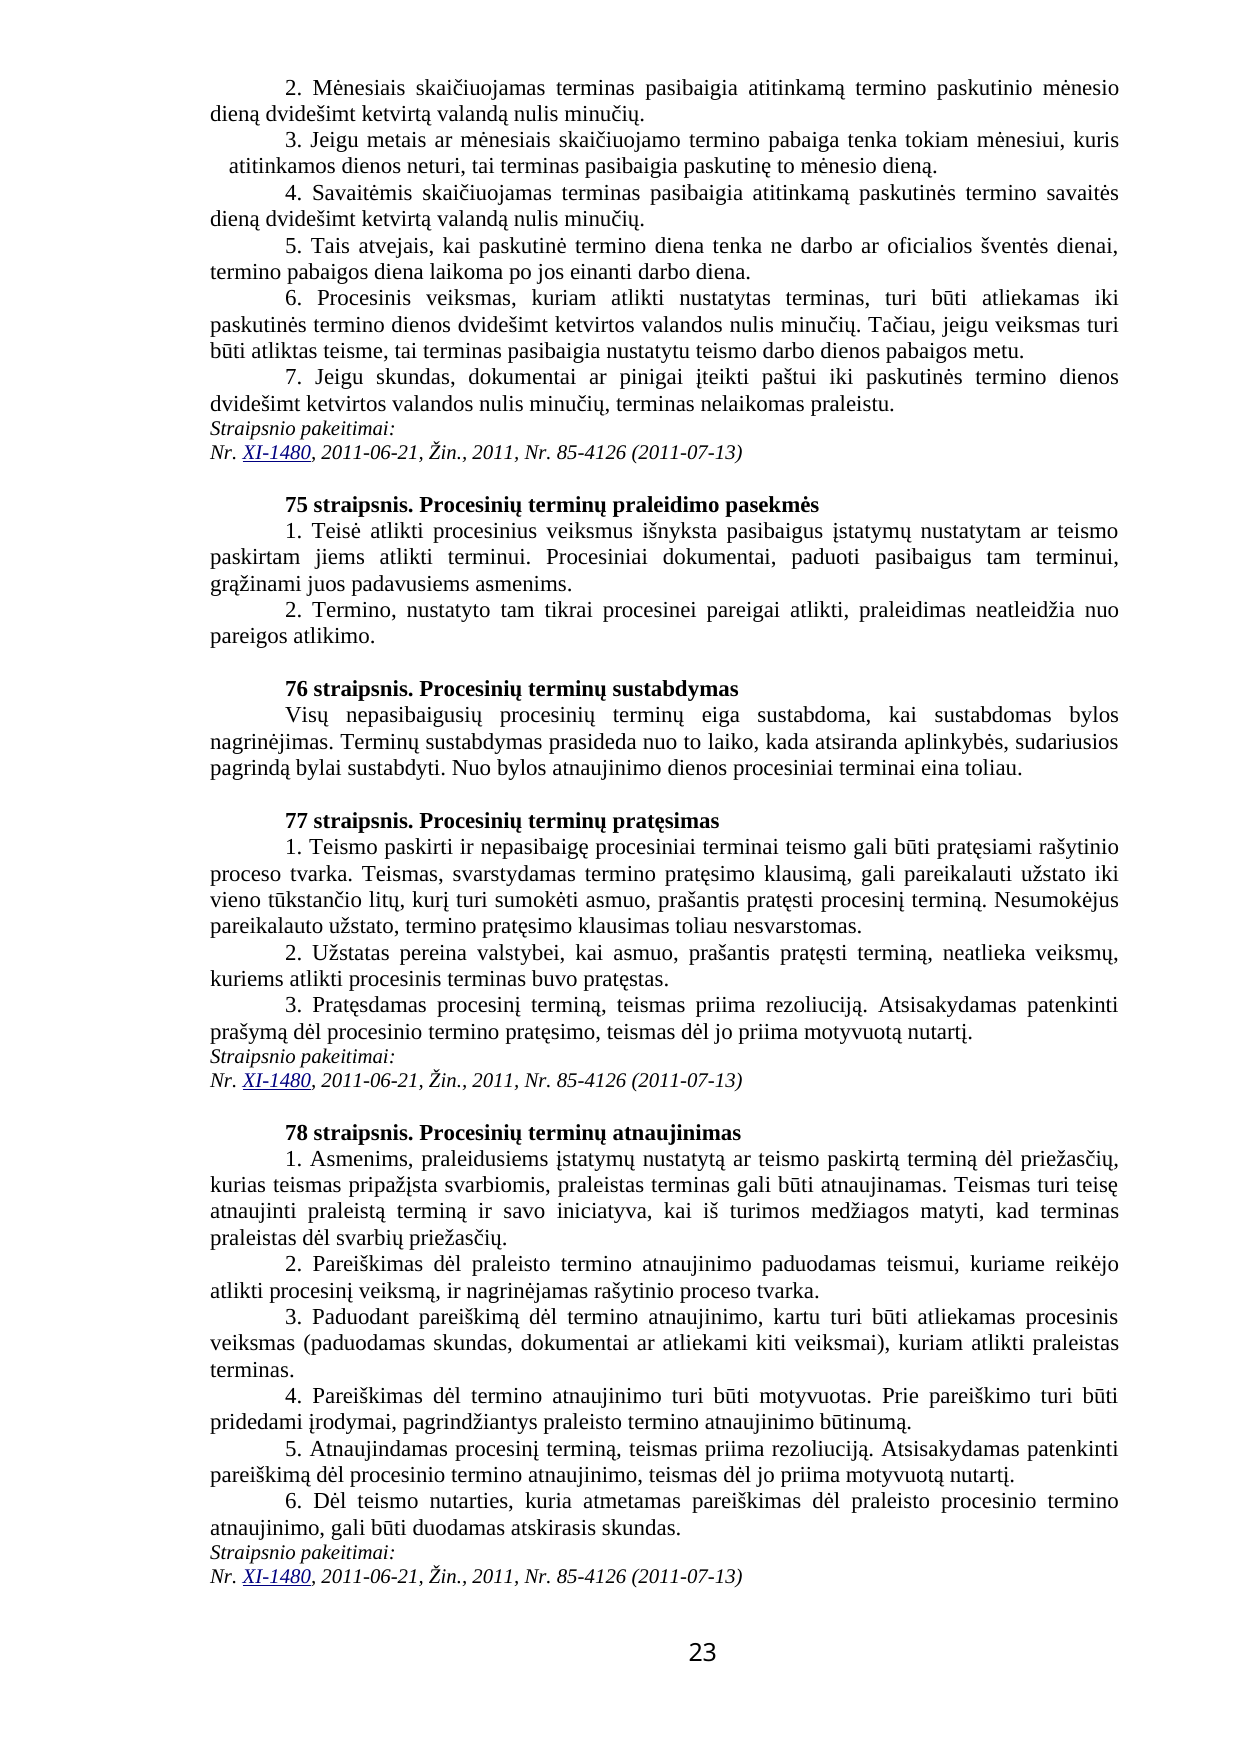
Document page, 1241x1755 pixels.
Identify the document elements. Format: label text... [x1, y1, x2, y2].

text 1. Teismo paskirti ir nepasibaigę procesiniai terminai teismo gali būti pratęsiami rašytinio proceso tvarka. Teismas, svarstydamas termino pratęsimo klausimą, gali pareikalauti užstato iki vieno tūkstančio litų, kurį turi sumokėti asmuo, prašantis pratęsti procesinį terminą. Nesumokėjus pareikalauto užstato, termino pratęsimo klausimas toliau nesvarstomas. [210, 833, 1120, 939]
text 4. Savaitėmis skaičiuojamas terminas pasibaigia atitinkamą paskutinės termino savaitės dieną dvidešimt ketvirtą valandą nulis minučių. [210, 179, 1120, 232]
text 6. Procesinis veiksmas, kuriam atlikti nustatytas terminas, turi būti atliekamas iki paskutinės termino dienos dvidešimt ketvirtos valandos nulis minučių. Tačiau, jeigu veiksmas turi būti atliktas teisme, tai terminas pasibaigia nustatytu teismo darbo dienos pabaigos metu. [210, 284, 1120, 363]
text 76 straipsnis. Procesinių terminų sustabdymas [210, 675, 1120, 701]
text 5. Atnaujindamas procesinį terminą, teismas priima rezoliuciją. Atsisakydamas patenkinti pareiškimą dėl procesinio termino atnaujinimo, teismas dėl jo priima motyvuotą nutartį. [210, 1435, 1120, 1487]
text 3. Pratęsdamas procesinį terminą, teismas priima rezoliuciją. Atsisakydamas patenkinti prašymą dėl procesinio termino pratęsimo, teismas dėl jo priima motyvuotą nutartį. [210, 991, 1120, 1044]
text Straipsnio pakeitimai: [210, 1044, 1120, 1068]
text 7. Jeigu skundas, dokumentai ar pinigai įteikti paštui iki paskutinės termino dienos dvidešimt ketvirtos valandos nulis minučių, terminas nelaikomas praleistu. [210, 363, 1120, 416]
text 4. Pareiškimas dėl termino atnaujinimo turi būti motyvuotas. Prie pareiškimo turi būti pridedami įrodymai, pagrindžiantys praleisto termino atnaujinimo būtinumą. [210, 1382, 1120, 1435]
text 6. Dėl teismo nutarties, kuria atmetamas pareiškimas dėl praleisto procesinio termino atnaujinimo, gali būti duodamas atskirasis skundas. [210, 1487, 1120, 1540]
text 2. Pareiškimas dėl praleisto termino atnaujinimo paduodamas teismui, kuriame reikėjo atlikti procesinį veiksmą, ir nagrinėjamas rašytinio proceso tvarka. [210, 1250, 1120, 1303]
text 77 straipsnis. Procesinių terminų pratęsimas [210, 807, 1120, 833]
text Nr. XI-1480, 2011-06-21, Žin., 2011, Nr. 85-4126 (2011-07-13) [210, 440, 1120, 464]
text Straipsnio pakeitimai: [210, 1540, 1120, 1564]
text Visų nepasibaigusių procesinių terminų eiga sustabdoma, kai sustabdomas bylos nagrinėjimas. Terminų sustabdymas prasideda nuo to laiko, kada atsiranda aplinkybės, sudariusios pagrindą bylai sustabdyti. Nuo bylos atnaujinimo dienos procesiniai terminai eina toliau. [210, 701, 1120, 781]
text 3. Jeigu metais ar mėnesiais skaičiuojamo termino pabaiga tenka tokiam mėnesiui, kuris atitinkamos dienos neturi, tai terminas pasibaigia paskutinę to mėnesio dieną. [229, 126, 1120, 179]
text 2. Termino, nustatyto tam tikrai procesinei pareigai atlikti, praleidimas neatleidžia nuo pareigos atlikimo. [210, 596, 1120, 649]
text 1. Asmenims, praleidusiems įstatymų nustatytą ar teismo paskirtą terminą dėl priežasčių, kurias teismas pripažįsta svarbiomis, praleistas terminas gali būti atnaujinamas. Teismas turi teisę atnaujinti praleistą terminą ir savo iniciatyva, kai iš turimos medžiagos matyti, kad terminas praleistas dėl svarbių priežasčių. [210, 1145, 1120, 1250]
text 1. Teisė atlikti procesinius veiksmus išnyksta pasibaigus įstatymų nustatytam ar teismo paskirtam jiems atlikti terminui. Procesiniai dokumentai, paduoti pasibaigus tam terminui, grąžinami juos padavusiems asmenims. [210, 517, 1120, 596]
text 78 straipsnis. Procesinių terminų atnaujinimas [210, 1118, 1120, 1145]
text Nr. XI-1480, 2011-06-21, Žin., 2011, Nr. 85-4126 (2011-07-13) [210, 1068, 1120, 1092]
text Straipsnio pakeitimai: [210, 416, 1120, 440]
text 2. Mėnesiais skaičiuojamas terminas pasibaigia atitinkamą termino paskutinio mėnesio dieną dvidešimt ketvirtą valandą nulis minučių. [210, 73, 1120, 126]
text 75 straipsnis. Procesinių terminų praleidimo pasekmės [210, 491, 1120, 517]
text 3. Paduodant pareiškimą dėl termino atnaujinimo, kartu turi būti atliekamas procesinis veiksmas (paduodamas skundas, dokumentai ar atliekami kiti veiksmai), kuriam atlikti praleistas terminas. [210, 1303, 1120, 1382]
text Nr. XI-1480, 2011-06-21, Žin., 2011, Nr. 85-4126 (2011-07-13) [210, 1564, 1120, 1588]
text 5. Tais atvejais, kai paskutinė termino diena tenka ne darbo ar oficialios šventės dienai, termino pabaigos diena laikoma po jos einanti darbo diena. [210, 232, 1120, 284]
text 2. Užstatas pereina valstybei, kai asmuo, prašantis pratęsti terminą, neatlieka veiksmų, kuriems atlikti procesinis terminas buvo pratęstas. [210, 939, 1120, 991]
